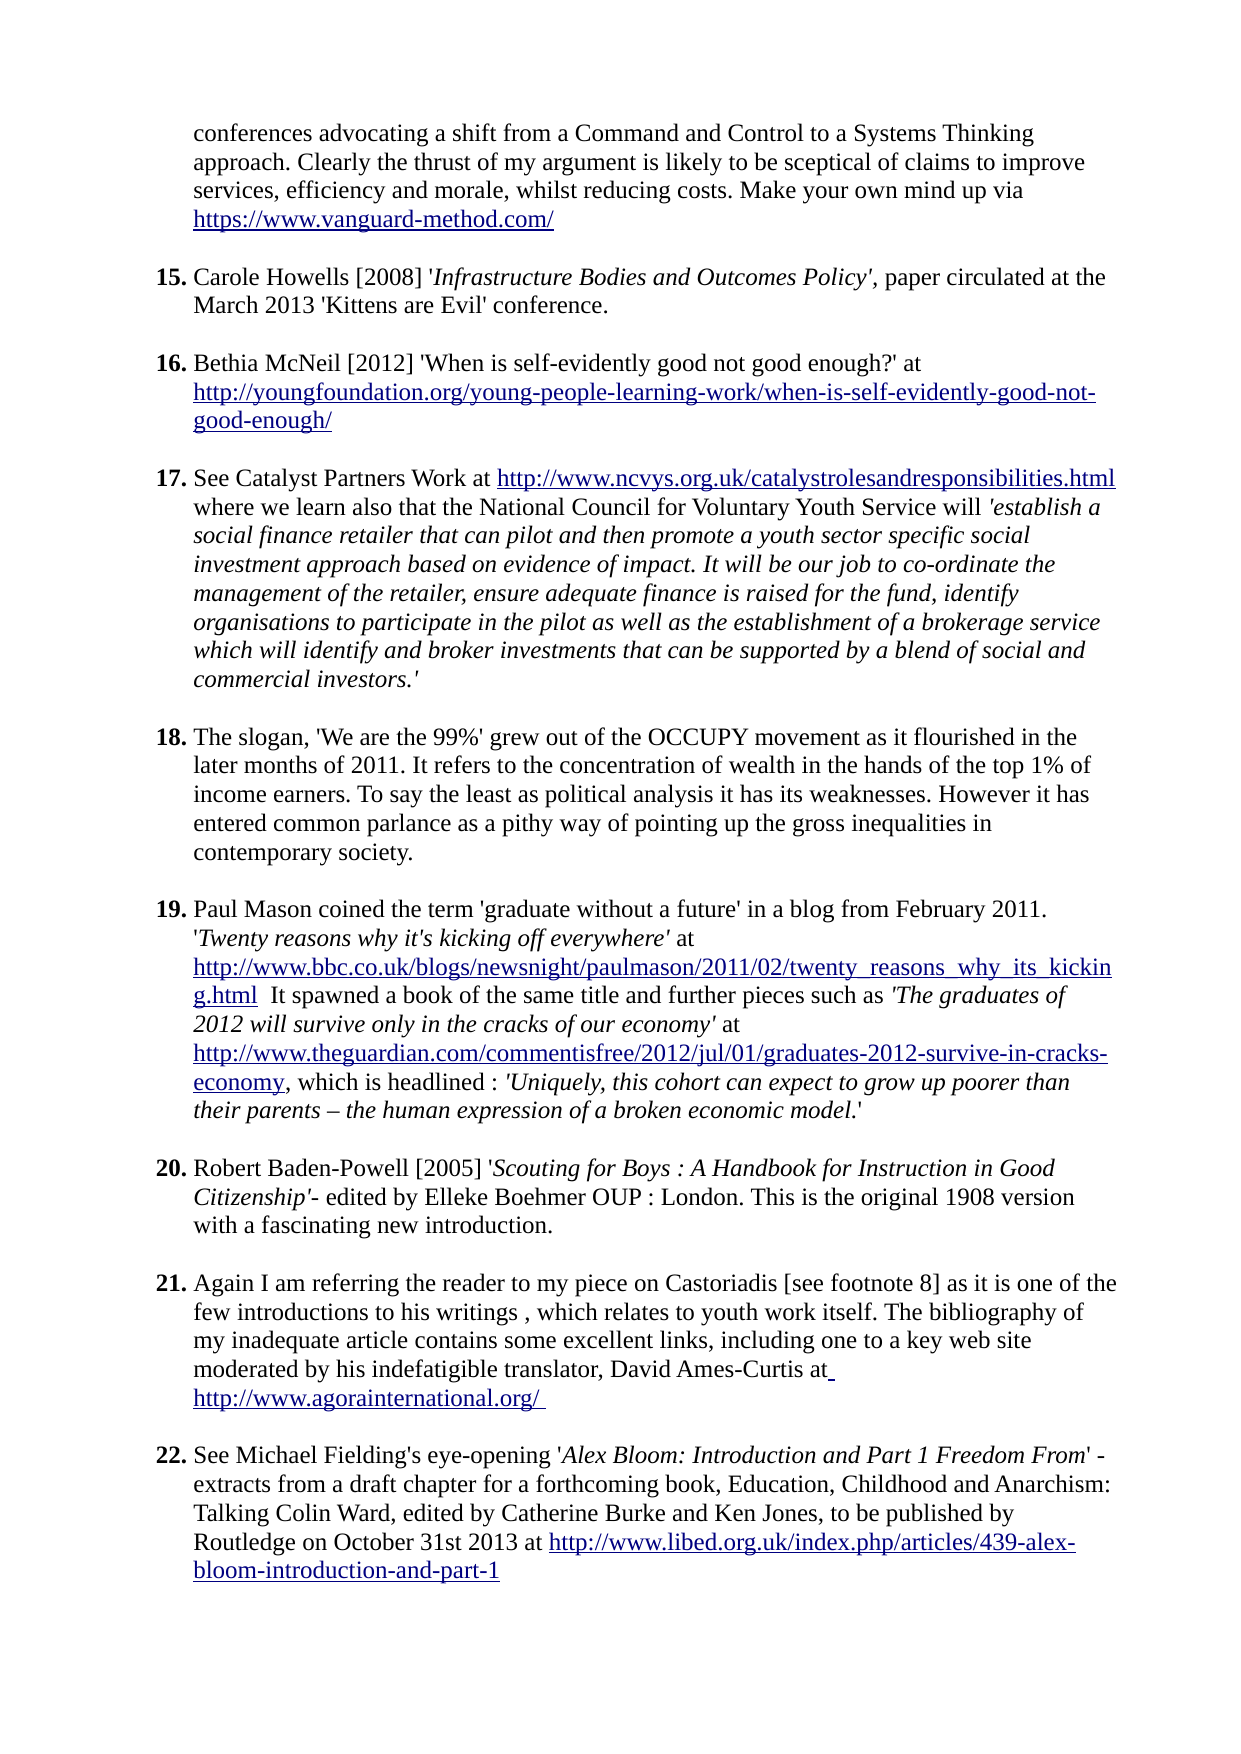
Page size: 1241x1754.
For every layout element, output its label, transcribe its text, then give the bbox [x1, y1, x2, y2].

list The slogan, 'We are the 99%' grew out of the OCCUPY movement as it flourished in the later months of 2011. It refers to the concentration of wealth in the hands of the top 1% of income earners. To say the least as political analysis it has its weaknesses. However it has entered common parlance as a pithy way of pointing up the gross inequalities in contemporary society. [156, 722, 1122, 866]
list See Michael Fielding's eye-opening 'Alex Bloom: Introduction and Part 1 Freedom From' - extracts from a draft chapter for a forthcoming book, Education, Childhood and Anarchism: Talking Colin Ward, edited by Catherine Burke and Ken Jones, to be published by Routledge on October 31st 2013 at http://www.libed.org.uk/index.php/articles/439-alex-bloom-introduction-and-part-1 [156, 1441, 1122, 1584]
list conferences advocating a shift from a Command and Control to a Systems Thinking approach. Clearly the thrust of my argument is likely to be sceptical of claims to improve services, efficiency and morale, whilst reducing costs. Make your own mind up via https://www.vanguard-method.com/ [156, 118, 1122, 233]
list where we learn also that the National Council for Voluntary Youth Service will 'establish a social finance retailer that can pilot and then promote a youth sector specific social investment approach based on evidence of impact. It will be our job to co-ordinate the management of the retailer, ensure adequate finance is raised for the fund, identify organisations to participate in the pilot as well as the establishment of a brokerage service which will identify and broker investments that can be supported by a blend of social and commercial investors.' [156, 492, 1122, 693]
list Again I am referring the reader to my piece on Castoriadis [see footnote 8] as it is one of the few introductions to his writings , which relates to youth work itself. The bibliography of my inadequate article contains some excellent links, including one to a key web site moderated by his indefatigible translator, David Ames-Curtis at http://www.agorainternational.org/ [156, 1268, 1122, 1412]
list Carole Howells [2008] 'Infrastructure Bodies and Outcomes Policy', paper circulated at the March 2013 'Kittens are Evil' conference. [156, 262, 1122, 319]
list Robert Baden-Powell [2005] 'Scouting for Boys : A Handbook for Instruction in Good Citizenship'- edited by Elleke Boehmer OUP : London. This is the original 1908 version with a fascinating new introduction. [156, 1153, 1122, 1239]
list Paul Mason coined the term 'graduate without a future' in a blog from February 2011. 'Twenty reasons why it's kicking off everywhere' at http://www.bbc.co.uk/blogs/newsnight/paulmason/2011/02/twenty_reasons_why_its_kicking.html It spawned a book of the same title and further pieces such as 'The graduates of 2012 will survive only in the cracks of our economy' at http://www.theguardian.com/commentisfree/2012/jul/01/graduates-2012-survive-in-cracks-economy, which is headlined : 'Uniquely, this cohort can expect to grow up poorer than their parents – the human expression of a broken economic model.' [156, 894, 1122, 1124]
list Bethia McNeil [2012] 'When is self-evidently good not good enough?' at http://youngfoundation.org/young-people-learning-work/when-is-self-evidently-good-not-good-enough/ [156, 348, 1122, 434]
list See Catalyst Partners Work at http://www.ncvys.org.uk/catalystrolesandresponsibilities.html [156, 463, 1122, 492]
